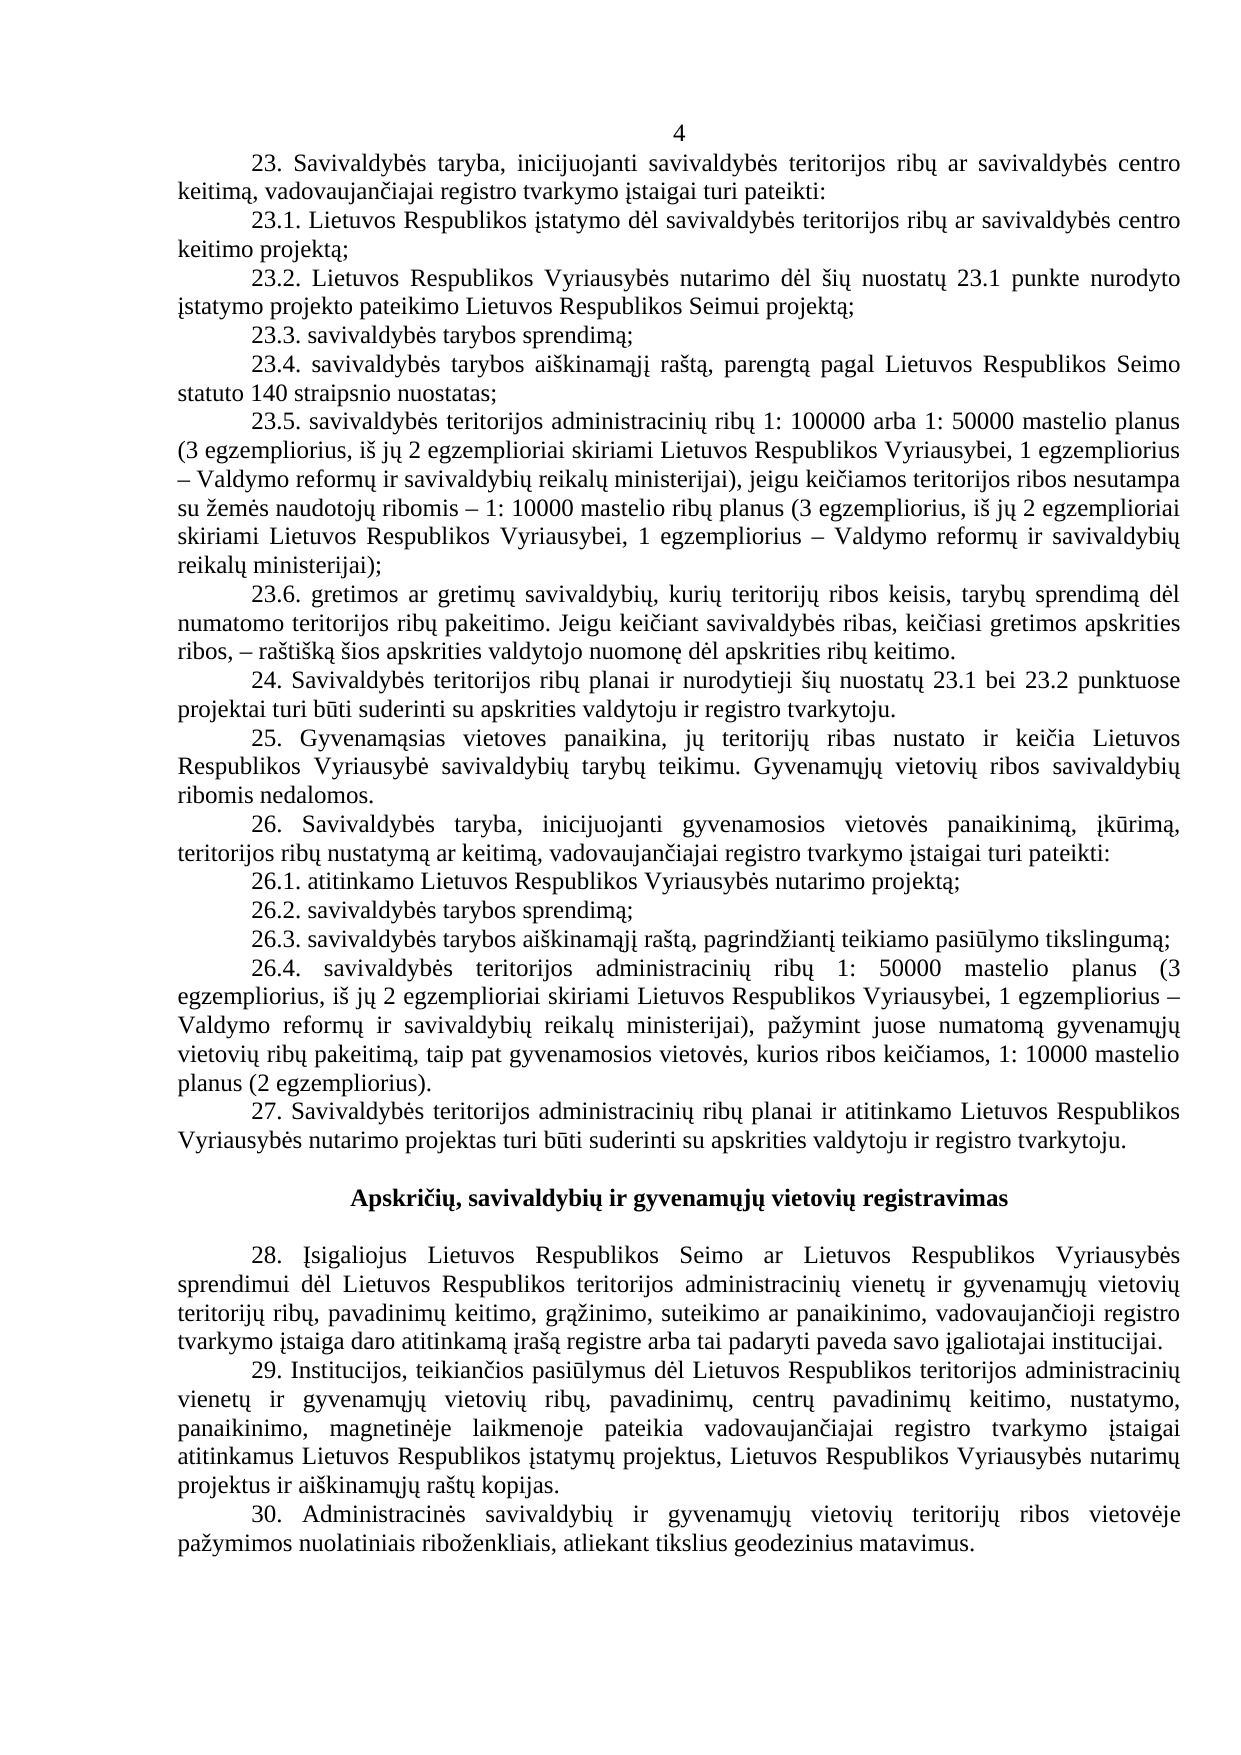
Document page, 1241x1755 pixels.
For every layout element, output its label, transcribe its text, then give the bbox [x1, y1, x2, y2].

text 26. Savivaldybės taryba, inicijuojanti gyvenamosios vietovės panaikinimą, įkūrimą, teritorijos ribų nustatymą ar keitimą, vadovaujančiajai registro tvarkymo įstaigai turi pateikti: [177, 809, 1181, 866]
text 29. Institucijos, teikiančios pasiūlymus dėl Lietuvos Respublikos teritorijos administracinių vienetų ir gyvenamųjų vietovių ribų, pavadinimų, centrų pavadinimų keitimo, nustatymo, panaikinimo, magnetinėje laikmenoje pateikia vadovaujančiajai registro tvarkymo įstaigai atitinkamus Lietuvos Respublikos įstatymų projektus, Lietuvos Respublikos Vyriausybės nutarimų projektus ir aiškinamųjų raštų kopijas. [177, 1355, 1181, 1499]
text 23.5. savivaldybės teritorijos administracinių ribų 1: 100000 arba 1: 50000 mastelio planus (3 egzempliorius, iš jų 2 egzemplioriai skiriami Lietuvos Respublikos Vyriausybei, 1 egzempliorius – Valdymo reformų ir savivaldybių reikalų ministerijai), jeigu keičiamos teritorijos ribos nesutampa su žemės naudotojų ribomis – 1: 10000 mastelio ribų planus (3 egzempliorius, iš jų 2 egzemplioriai skiriami Lietuvos Respublikos Vyriausybei, 1 egzempliorius – Valdymo reformų ir savivaldybių reikalų ministerijai); [177, 406, 1181, 579]
text 25. Gyvenamąsias vietoves panaikina, jų teritorijų ribas nustato ir keičia Lietuvos Respublikos Vyriausybė savivaldybių tarybų teikimu. Gyvenamųjų vietovių ribos savivaldybių ribomis nedalomos. [177, 723, 1181, 809]
text 23.3. savivaldybės tarybos sprendimą; [177, 320, 1181, 349]
text Apskričių, savivaldybių ir gyvenamųjų vietovių registravimas [177, 1183, 1181, 1211]
text 26.2. savivaldybės tarybos sprendimą; [177, 895, 1181, 924]
text 23. Savivaldybės taryba, inicijuojanti savivaldybės teritorijos ribų ar savivaldybės centro keitimą, vadovaujančiajai registro tvarkymo įstaigai turi pateikti: [177, 148, 1181, 205]
text 26.1. atitinkamo Lietuvos Respublikos Vyriausybės nutarimo projektą; [177, 866, 1181, 895]
text 23.2. Lietuvos Respublikos Vyriausybės nutarimo dėl šių nuostatų 23.1 punkte nurodyto įstatymo projekto pateikimo Lietuvos Respublikos Seimui projektą; [177, 263, 1181, 320]
text 26.3. savivaldybės tarybos aiškinamąjį raštą, pagrindžiantį teikiamo pasiūlymo tikslingumą; [177, 924, 1181, 953]
text 23.1. Lietuvos Respublikos įstatymo dėl savivaldybės teritorijos ribų ar savivaldybės centro keitimo projektą; [177, 205, 1181, 263]
text 26.4. savivaldybės teritorijos administracinių ribų 1: 50000 mastelio planus (3 egzempliorius, iš jų 2 egzemplioriai skiriami Lietuvos Respublikos Vyriausybei, 1 egzempliorius – Valdymo reformų ir savivaldybių reikalų ministerijai), pažymint juose numatomą gyvenamųjų vietovių ribų pakeitimą, taip pat gyvenamosios vietovės, kurios ribos keičiamos, 1: 10000 mastelio planus (2 egzempliorius). [177, 953, 1181, 1096]
text 23.4. savivaldybės tarybos aiškinamąjį raštą, parengtą pagal Lietuvos Respublikos Seimo statuto 140 straipsnio nuostatas; [177, 349, 1181, 406]
text 23.6. gretimos ar gretimų savivaldybių, kurių teritorijų ribos keisis, tarybų sprendimą dėl numatomo teritorijos ribų pakeitimo. Jeigu keičiant savivaldybės ribas, keičiasi gretimos apskrities ribos, – raštišką šios apskrities valdytojo nuomonę dėl apskrities ribų keitimo. [177, 579, 1181, 665]
text 27. Savivaldybės teritorijos administracinių ribų planai ir atitinkamo Lietuvos Respublikos Vyriausybės nutarimo projektas turi būti suderinti su apskrities valdytoju ir registro tvarkytoju. [177, 1096, 1181, 1154]
text 24. Savivaldybės teritorijos ribų planai ir nurodytieji šių nuostatų 23.1 bei 23.2 punktuose projektai turi būti suderinti su apskrities valdytoju ir registro tvarkytoju. [177, 665, 1181, 723]
text 30. Administracinės savivaldybių ir gyvenamųjų vietovių teritorijų ribos vietovėje pažymimos nuolatiniais riboženkliais, atliekant tikslius geodezinius matavimus. [177, 1499, 1181, 1556]
text 28. Įsigaliojus Lietuvos Respublikos Seimo ar Lietuvos Respublikos Vyriausybės sprendimui dėl Lietuvos Respublikos teritorijos administracinių vienetų ir gyvenamųjų vietovių teritorijų ribų, pavadinimų keitimo, grąžinimo, suteikimo ar panaikinimo, vadovaujančioji registro tvarkymo įstaiga daro atitinkamą įrašą registre arba tai padaryti paveda savo įgaliotajai institucijai. [177, 1240, 1181, 1355]
